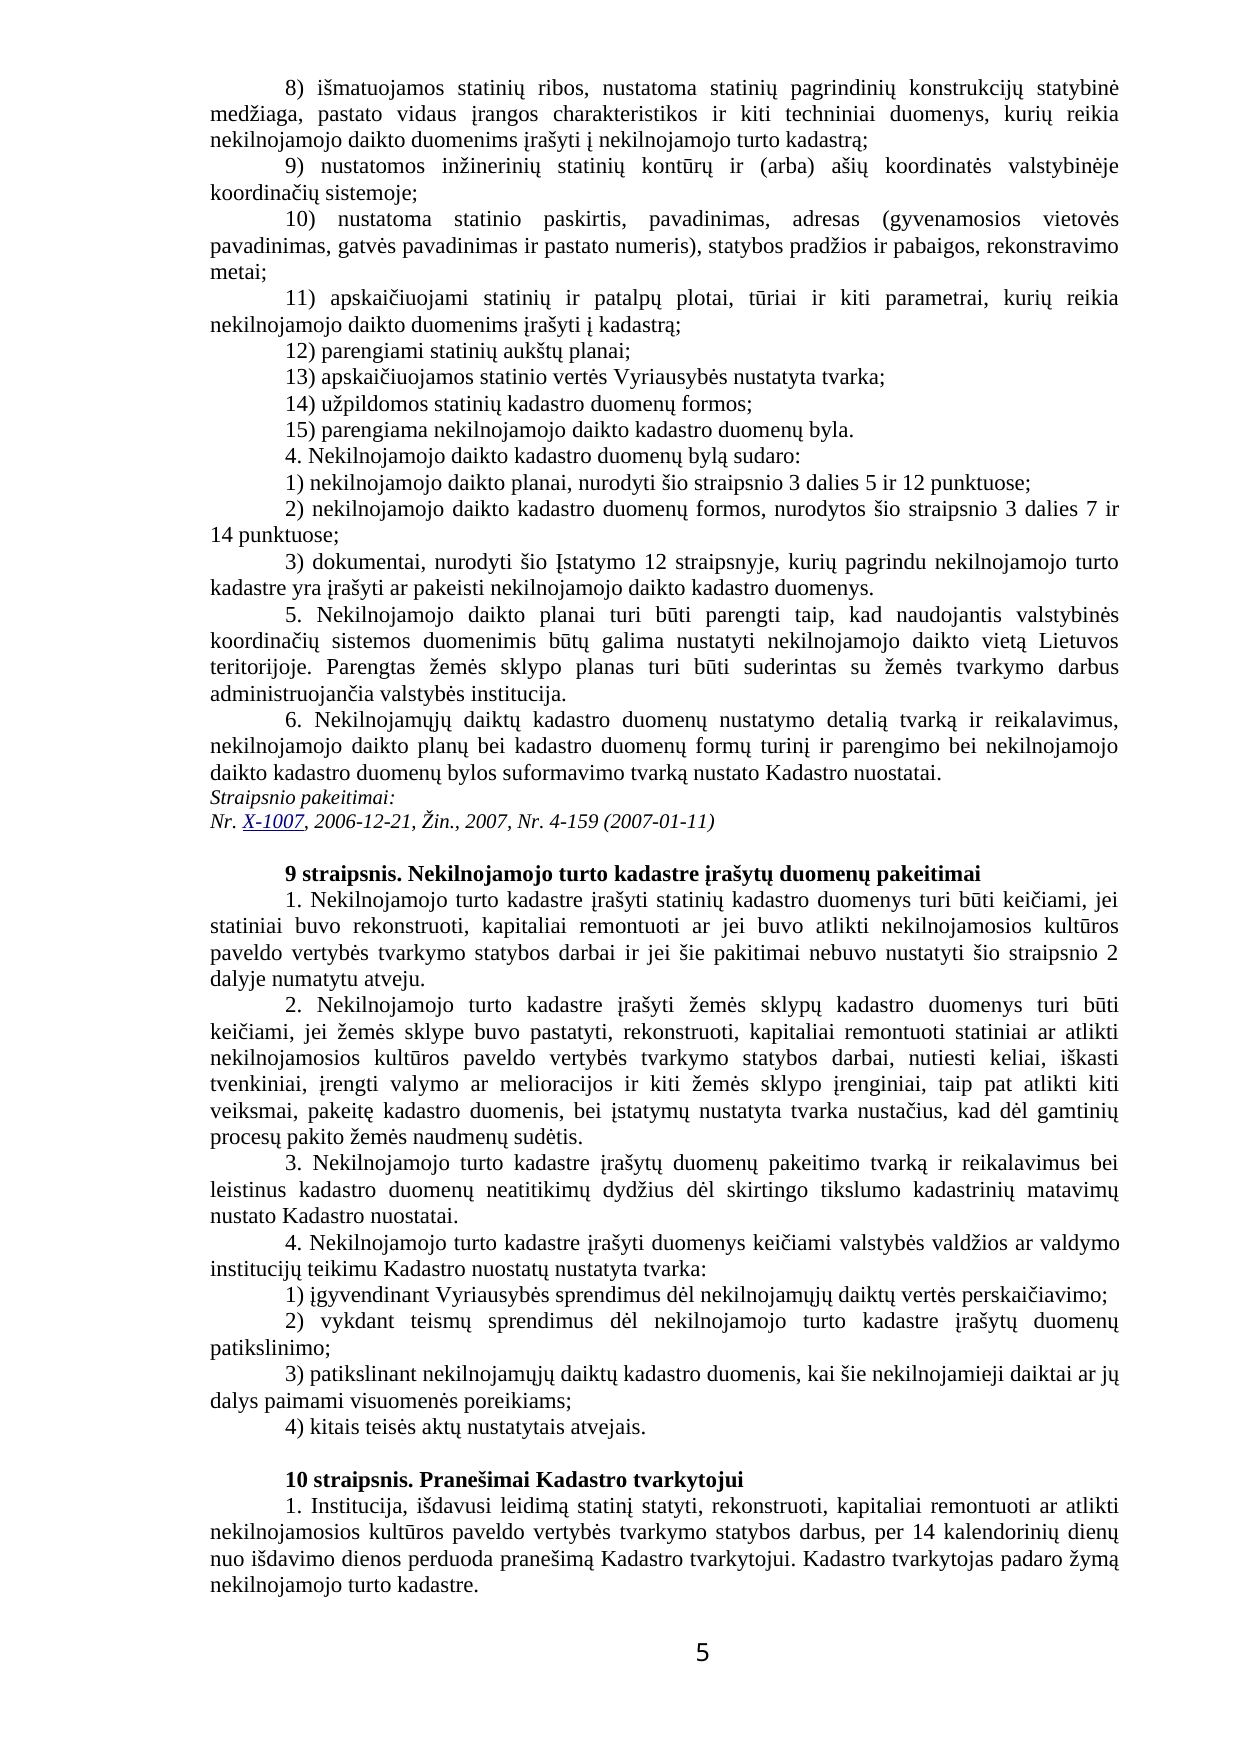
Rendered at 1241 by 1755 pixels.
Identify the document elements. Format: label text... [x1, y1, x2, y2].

text 10 straipsnis. Pranešimai Kadastro tvarkytojui [210, 1466, 1120, 1492]
text 3) dokumentai, nurodyti šio Įstatymo 12 straipsnyje, kurių pagrindu nekilnojamojo turto kadastre yra įrašyti ar pakeisti nekilnojamojo daikto kadastro duomenys. [210, 548, 1120, 601]
text 1) nekilnojamojo daikto planai, nurodyti šio straipsnio 3 dalies 5 ir 12 punktuose; [210, 469, 1120, 495]
text 13) apskaičiuojamos statinio vertės Vyriausybės nustatyta tvarka; [210, 363, 1120, 390]
text 1. Institucija, išdavusi leidimą statinį statyti, rekonstruoti, kapitaliai remontuoti ar atlikti nekilnojamosios kultūros paveldo vertybės tvarkymo statybos darbus, per 14 kalendorinių dienų nuo išdavimo dienos perduoda pranešimą Kadastro tvarkytojui. Kadastro tvarkytojas padaro žymą nekilnojamojo turto kadastre. [210, 1492, 1120, 1597]
text 3. Nekilnojamojo turto kadastre įrašytų duomenų pakeitimo tvarką ir reikalavimus bei leistinus kadastro duomenų neatitikimų dydžius dėl skirtingo tikslumo kadastrinių matavimų nustato Kadastro nuostatai. [210, 1149, 1120, 1228]
text Nr. X-1007, 2006-12-21, Žin., 2007, Nr. 4-159 (2007-01-11) [210, 809, 1120, 833]
text 11) apskaičiuojami statinių ir patalpų plotai, tūriai ir kiti parametrai, kurių reikia nekilnojamojo daikto duomenims įrašyti į kadastrą; [210, 284, 1120, 337]
text 4. Nekilnojamojo turto kadastre įrašyti duomenys keičiami valstybės valdžios ar valdymo institucijų teikimu Kadastro nuostatų nustatyta tvarka: [210, 1228, 1120, 1281]
text 2) vykdant teismų sprendimus dėl nekilnojamojo turto kadastre įrašytų duomenų patikslinimo; [210, 1308, 1120, 1360]
text 9 straipsnis. Nekilnojamojo turto kadastre įrašytų duomenų pakeitimai [210, 859, 1120, 886]
text 2) nekilnojamojo daikto kadastro duomenų formos, nurodytos šio straipsnio 3 dalies 7 ir 14 punktuose; [210, 495, 1120, 548]
text 2. Nekilnojamojo turto kadastre įrašyti žemės sklypų kadastro duomenys turi būti keičiami, jei žemės sklype buvo pastatyti, rekonstruoti, kapitaliai remontuoti statiniai ar atlikti nekilnojamosios kultūros paveldo vertybės tvarkymo statybos darbai, nutiesti keliai, iškasti tvenkiniai, įrengti valymo ar melioracijos ir kiti žemės sklypo įrenginiai, taip pat atlikti kiti veiksmai, pakeitę kadastro duomenis, bei įstatymų nustatyta tvarka nustačius, kad dėl gamtinių procesų pakito žemės naudmenų sudėtis. [210, 991, 1120, 1149]
text 8) išmatuojamos statinių ribos, nustatoma statinių pagrindinių konstrukcijų statybinė medžiaga, pastato vidaus įrangos charakteristikos ir kiti techniniai duomenys, kurių reikia nekilnojamojo daikto duomenims įrašyti į nekilnojamojo turto kadastrą; [210, 73, 1120, 153]
text 3) patikslinant nekilnojamųjų daiktų kadastro duomenis, kai šie nekilnojamieji daiktai ar jų dalys paimami visuomenės poreikiams; [210, 1360, 1120, 1413]
text 1. Nekilnojamojo turto kadastre įrašyti statinių kadastro duomenys turi būti keičiami, jei statiniai buvo rekonstruoti, kapitaliai remontuoti ar jei buvo atlikti nekilnojamosios kultūros paveldo vertybės tvarkymo statybos darbai ir jei šie pakitimai nebuvo nustatyti šio straipsnio 2 dalyje numatytu atveju. [210, 886, 1120, 991]
text 15) parengiama nekilnojamojo daikto kadastro duomenų byla. [210, 416, 1120, 442]
text 9) nustatomos inžinerinių statinių kontūrų ir (arba) ašių koordinatės valstybinėje koordinačių sistemoje; [210, 153, 1120, 205]
text 12) parengiami statinių aukštų planai; [210, 337, 1120, 363]
text 1) įgyvendinant Vyriausybės sprendimus dėl nekilnojamųjų daiktų vertės perskaičiavimo; [210, 1281, 1120, 1308]
text 14) užpildomos statinių kadastro duomenų formos; [210, 390, 1120, 416]
text 6. Nekilnojamųjų daiktų kadastro duomenų nustatymo detalią tvarką ir reikalavimus, nekilnojamojo daikto planų bei kadastro duomenų formų turinį ir parengimo bei nekilnojamojo daikto kadastro duomenų bylos suformavimo tvarką nustato Kadastro nuostatai. [210, 706, 1120, 785]
text Straipsnio pakeitimai: [210, 785, 1120, 809]
text 5. Nekilnojamojo daikto planai turi būti parengti taip, kad naudojantis valstybinės koordinačių sistemos duomenimis būtų galima nustatyti nekilnojamojo daikto vietą Lietuvos teritorijoje. Parengtas žemės sklypo planas turi būti suderintas su žemės tvarkymo darbus administruojančia valstybės institucija. [210, 601, 1120, 706]
text 10) nustatoma statinio paskirtis, pavadinimas, adresas (gyvenamosios vietovės pavadinimas, gatvės pavadinimas ir pastato numeris), statybos pradžios ir pabaigos, rekonstravimo metai; [210, 205, 1120, 284]
text 4) kitais teisės aktų nustatytais atvejais. [210, 1413, 1120, 1439]
text 4. Nekilnojamojo daikto kadastro duomenų bylą sudaro: [210, 442, 1120, 469]
